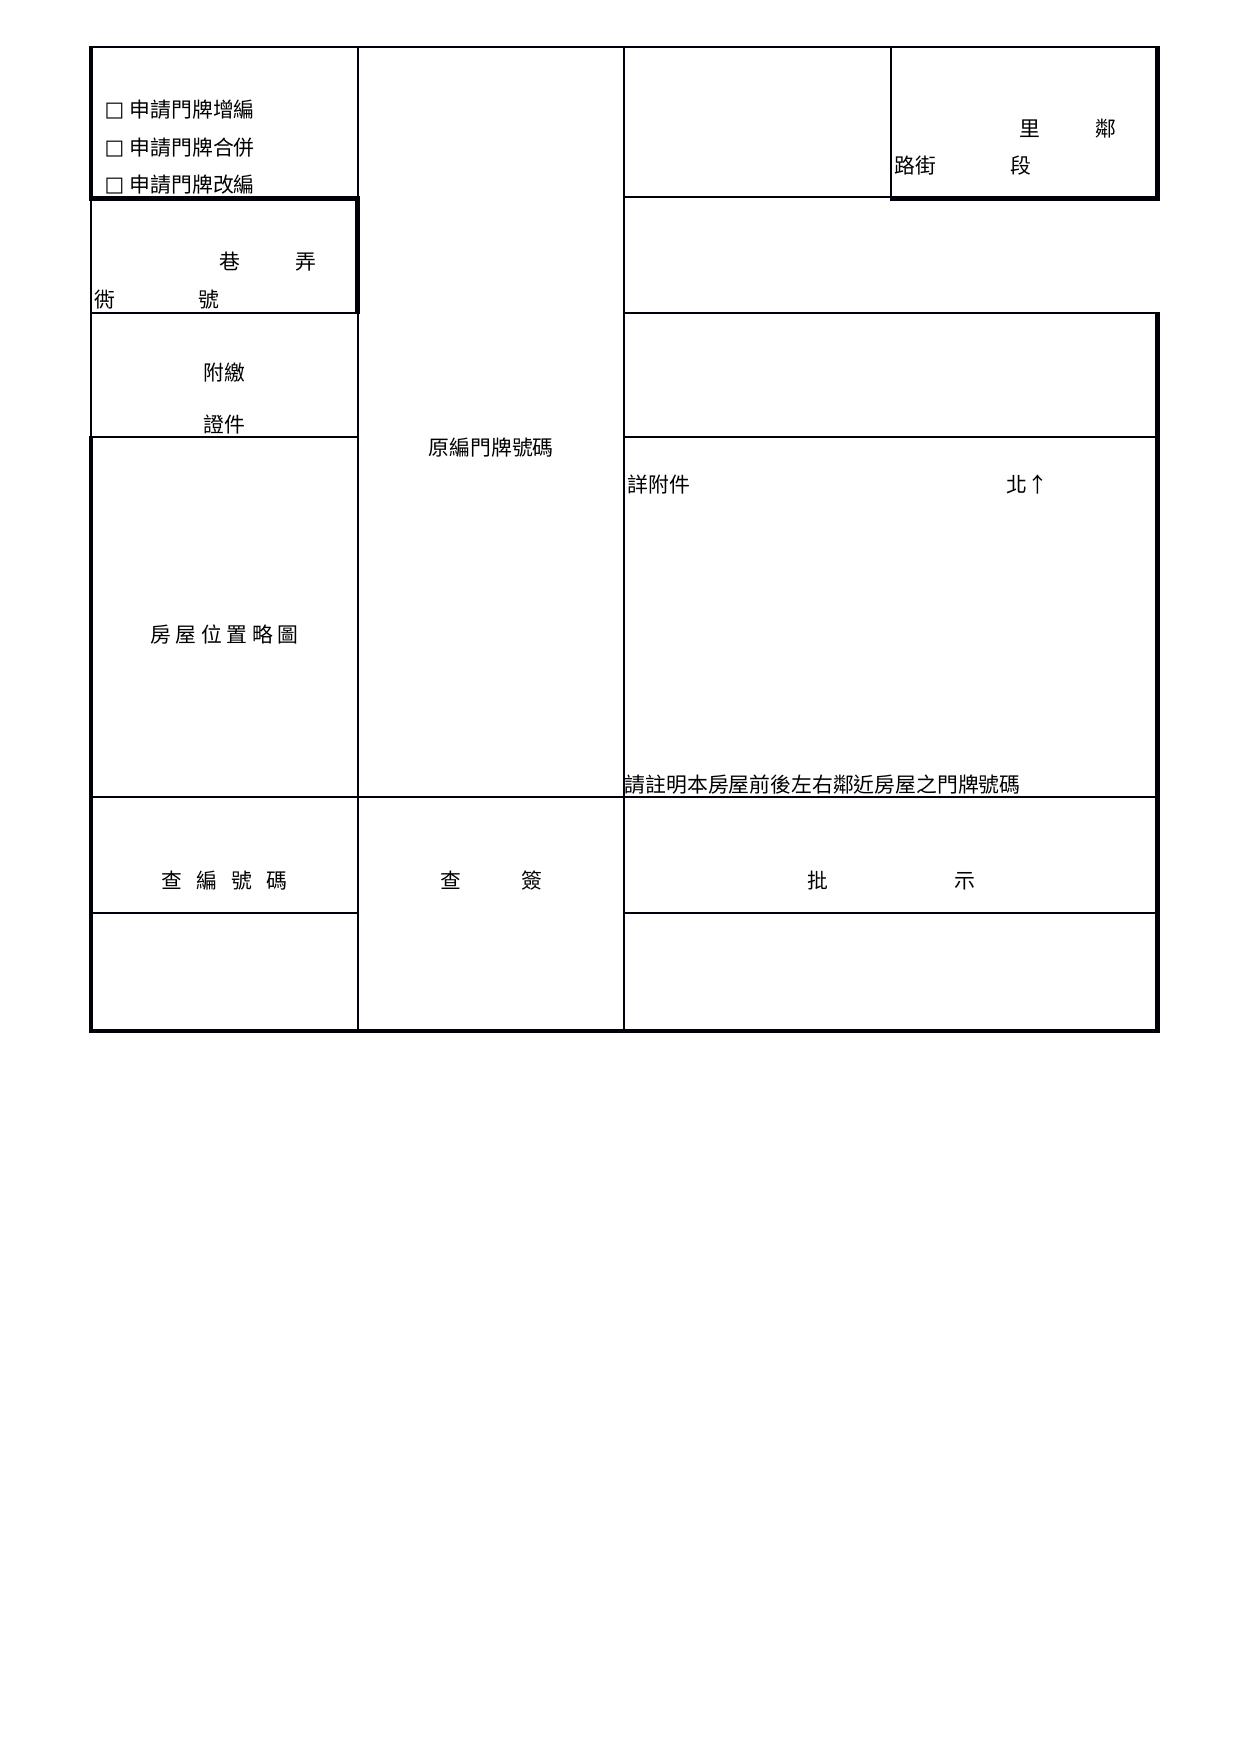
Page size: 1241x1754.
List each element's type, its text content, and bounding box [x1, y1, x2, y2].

table_cell 附繳 證件 [92, 314, 357, 436]
table_cell 原編門牌號碼 [359, 48, 623, 796]
table_cell 查 簽 [359, 798, 623, 912]
table_cell [625, 48, 890, 196]
table_cell 巷 弄 衖 號 [92, 201, 355, 312]
table_cell 查 編 號 碼 [93, 798, 357, 912]
table_cell 詳附件 北↑ 請註明本房屋前後左右鄰近房屋之門牌號碼 [625, 438, 1155, 796]
table_cell [625, 314, 1155, 436]
table_cell [93, 914, 357, 1028]
table_cell [359, 912, 623, 1028]
table_cell 里 鄰 路街 段 [892, 48, 1155, 196]
table_cell 房 屋 位 置 略 圖 [93, 438, 357, 796]
table_cell [625, 914, 1155, 1028]
table_cell □ 申請門牌增編 □ 申請門牌合併 □ 申請門牌改編 [93, 48, 357, 196]
table_cell 批 示 [625, 798, 1155, 912]
